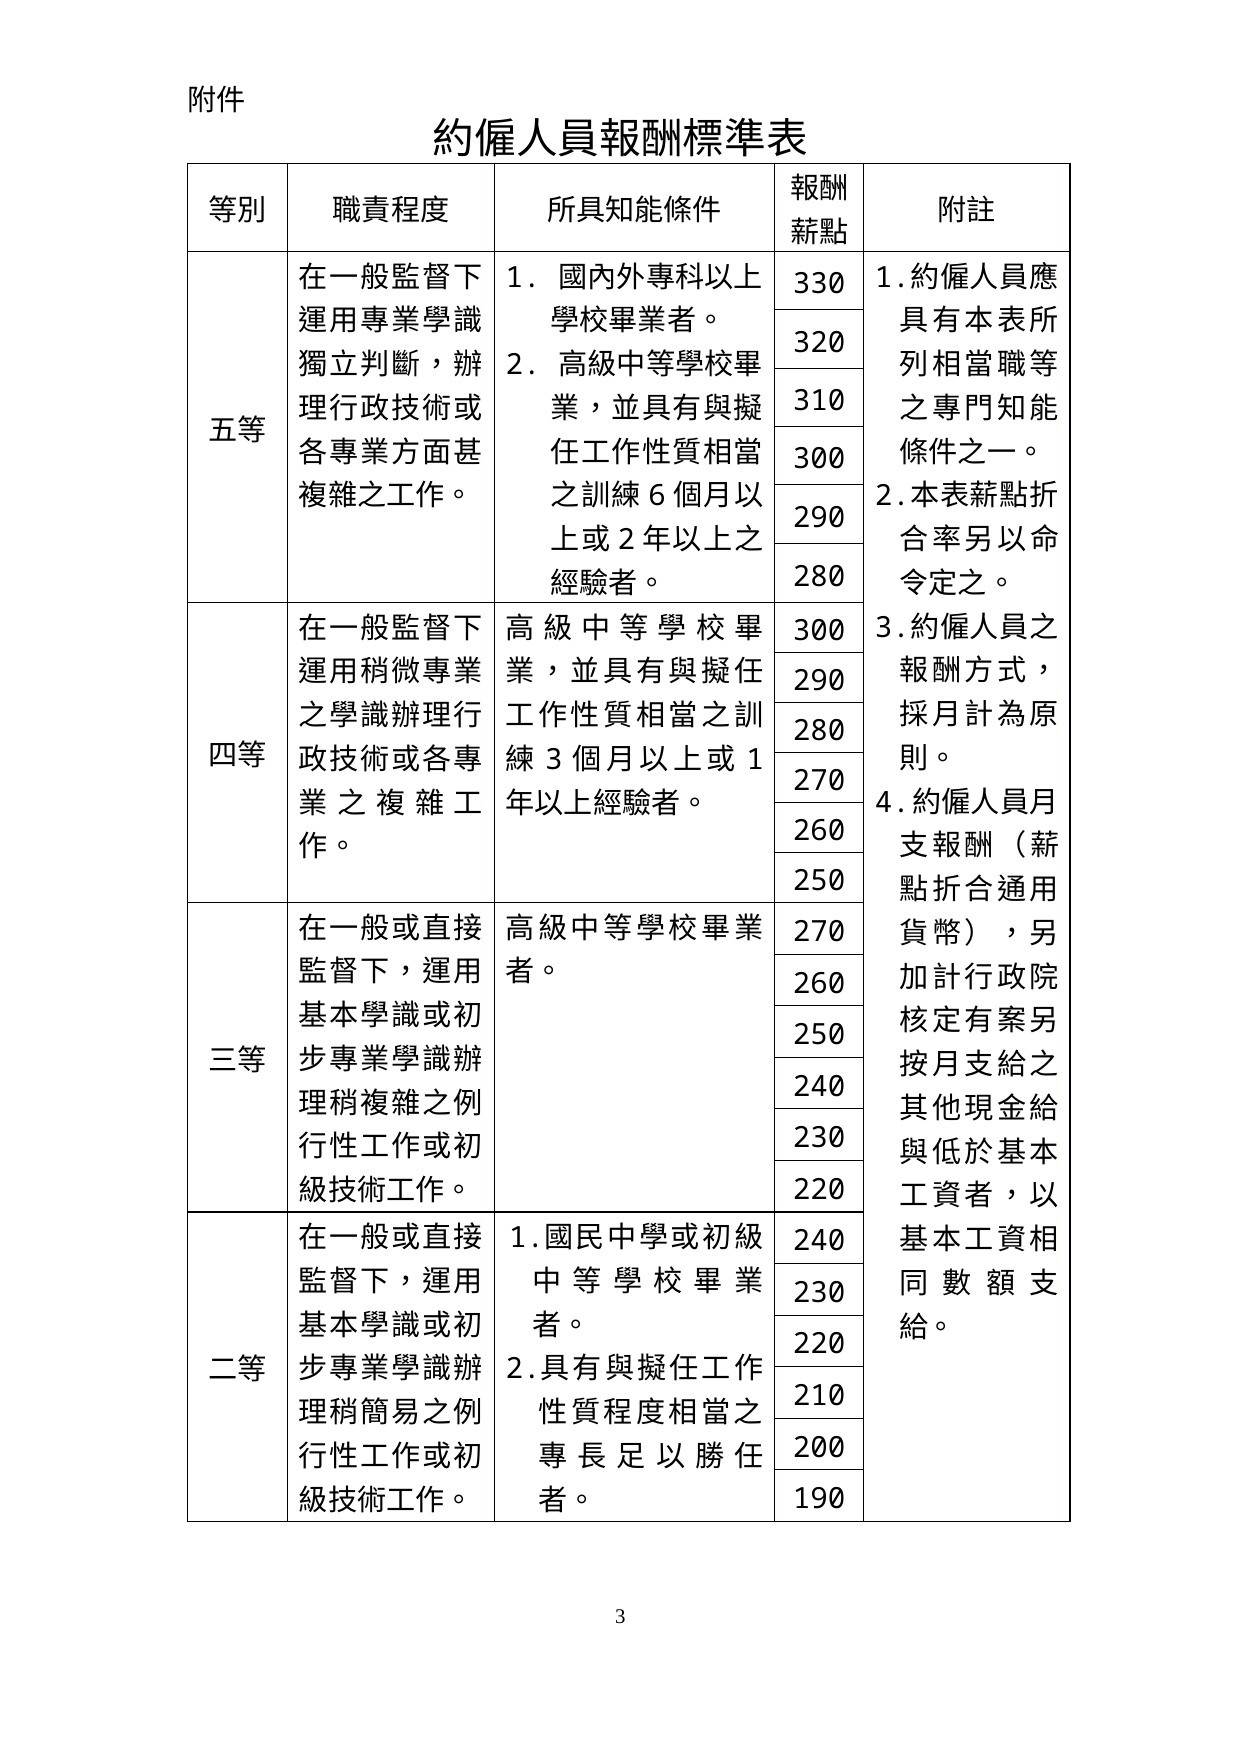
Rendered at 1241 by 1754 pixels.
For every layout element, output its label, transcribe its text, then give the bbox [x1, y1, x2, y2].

table_cell 270 [775, 753, 863, 802]
table_cell 在一般監督下運用專業學識獨立判斷，辦理行政技術或各專業方面甚複雜之工作。 [288, 252, 494, 602]
table_header 報酬薪點 [775, 164, 863, 251]
table_cell 280 [775, 703, 863, 752]
table_cell 250 [775, 853, 863, 902]
table_cell 330 [775, 252, 863, 309]
table_cell 310 [775, 369, 863, 426]
table_cell 在一般或直接監督下，運用基本學識或初步專業學識辦理稍簡易之例行性工作或初級技術工作。 [288, 1213, 494, 1521]
table_cell 210 [775, 1367, 863, 1418]
table_cell 高級中等學校畢業，並具有與擬任工作性質相當之訓練3個月以上或1年以上經驗者。 [495, 603, 774, 902]
table_header 附註 [864, 164, 1069, 251]
table_cell 220 [775, 1316, 863, 1366]
table_cell 280 [775, 544, 863, 602]
table_cell 220 [775, 1161, 863, 1211]
text 約僱人員報酬標準表 [187, 119, 1053, 162]
table_cell 1.約僱人員應具有本表所列相當職等之專門知能條件之一。 2.本表薪點折合率另以命令定之。 3.約僱人員之報酬方式，採月計為原則。 4.約僱人員月支報酬（薪點折合通用貨幣），另加計行政院核定有案另按月支給之其他現金給與低於基本工資者，以基本工資相同數額支給。 [864, 252, 1069, 1521]
table_cell 230 [775, 1264, 863, 1314]
table_cell 300 [775, 427, 863, 484]
table_cell 320 [775, 310, 863, 368]
table_cell 二等 [188, 1213, 287, 1521]
table_cell 三等 [188, 903, 287, 1211]
table_header 等別 [188, 164, 287, 251]
table_cell 270 [775, 903, 863, 954]
table_cell 240 [775, 1213, 863, 1263]
table_cell 國內外專科以上學校畢業者。 高級中等學校畢業，並具有與擬任工作性質相當之訓練6個月以上或2年以上之經驗者。 [495, 252, 774, 602]
table_cell 250 [775, 1006, 863, 1057]
table_cell 國民中學或初級中等學校畢業者。 具有與擬任工作性質程度相當之專長足以勝任者。 [495, 1213, 774, 1521]
table_cell 五等 [188, 252, 287, 602]
table_cell 290 [775, 485, 863, 543]
table_cell 高級中等學校畢業者。 [495, 903, 774, 1211]
table_header 所具知能條件 [495, 164, 774, 251]
table_cell 290 [775, 653, 863, 702]
table_cell 四等 [188, 603, 287, 902]
table_cell 在一般或直接監督下，運用基本學識或初步專業學識辦理稍複雜之例行性工作或初級技術工作。 [288, 903, 494, 1211]
table_cell 260 [775, 803, 863, 852]
table_cell 200 [775, 1419, 863, 1469]
table_cell 190 [775, 1470, 863, 1521]
table_cell 300 [775, 603, 863, 652]
table_cell 在一般監督下運用稍微專業之學識辦理行政技術或各專業之複雜工作。 [288, 603, 494, 902]
table_header 職責程度 [288, 164, 494, 251]
text 附件 [187, 75, 1053, 119]
table_cell 230 [775, 1109, 863, 1160]
table_cell 240 [775, 1058, 863, 1108]
table_cell 260 [775, 955, 863, 1005]
